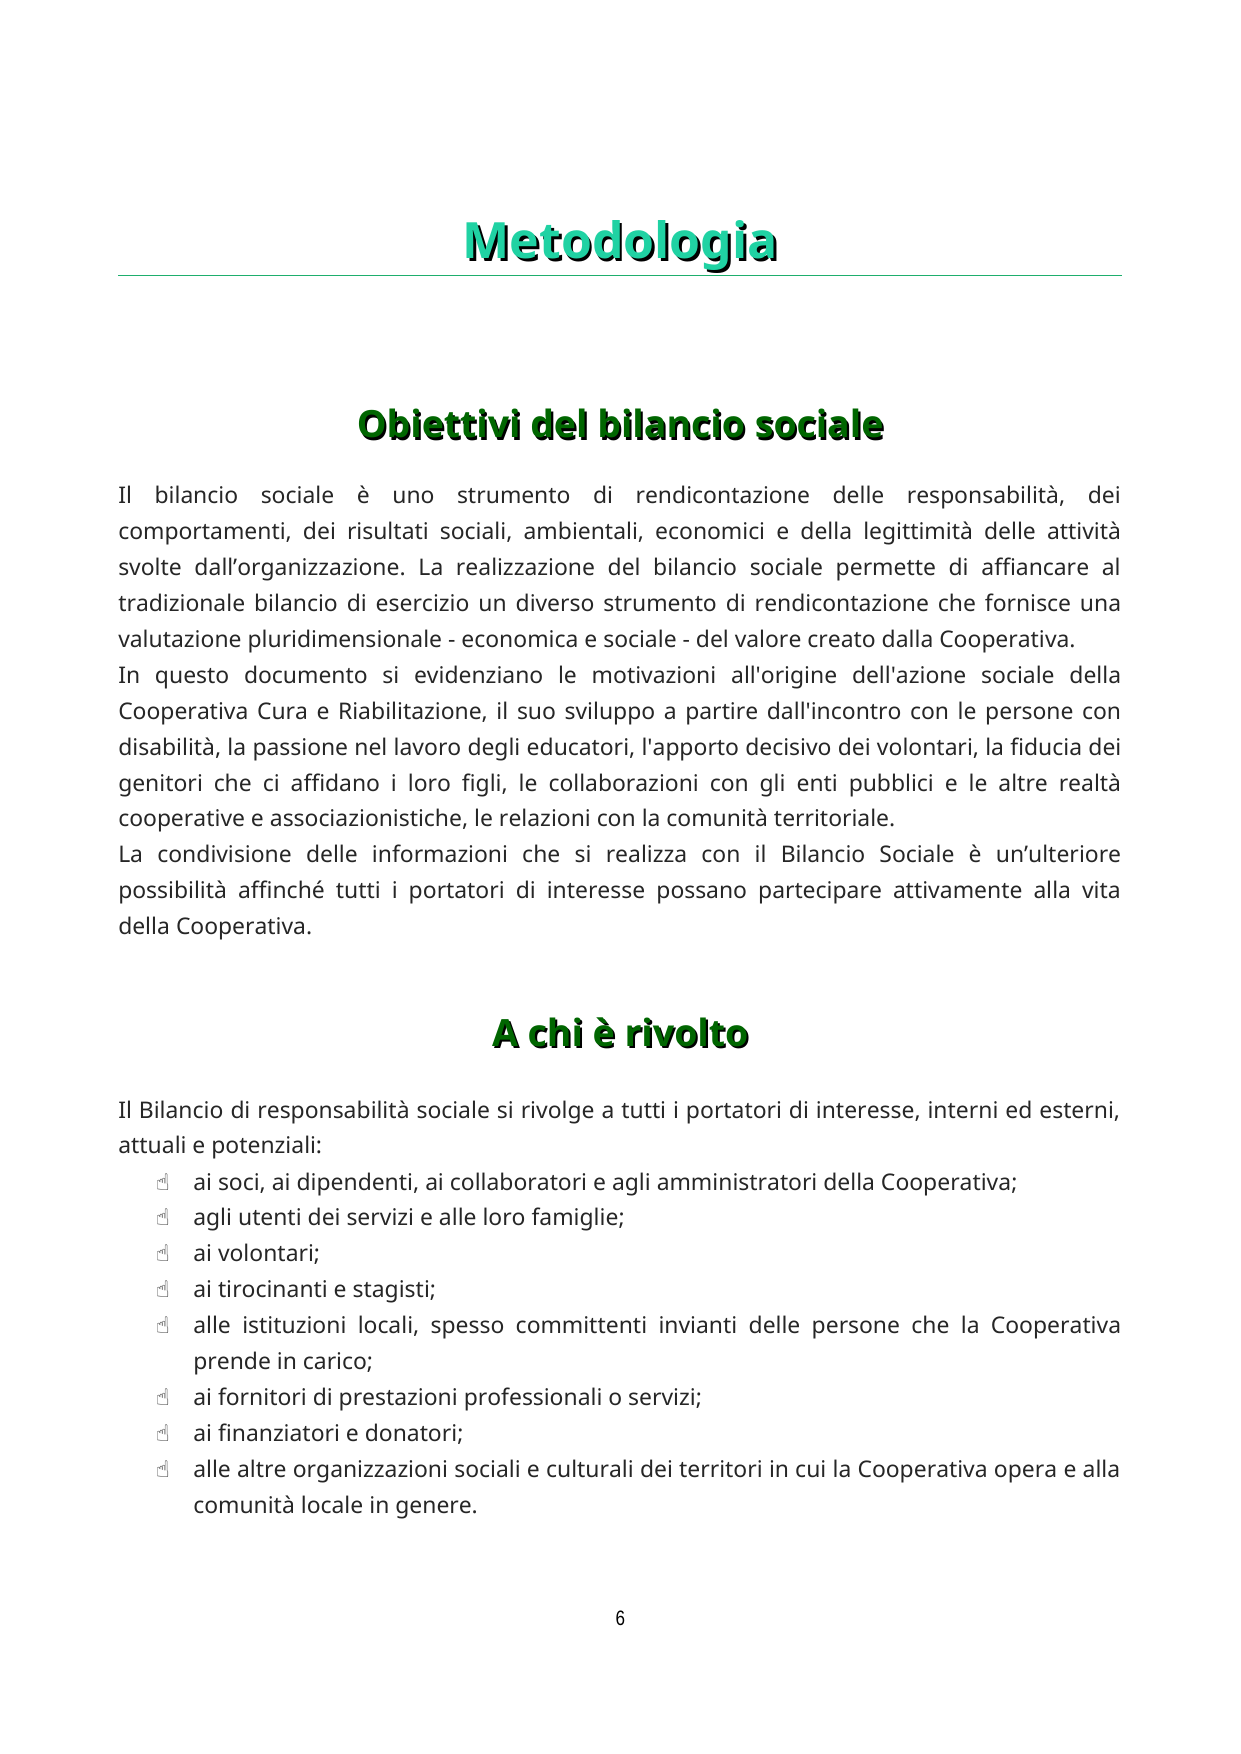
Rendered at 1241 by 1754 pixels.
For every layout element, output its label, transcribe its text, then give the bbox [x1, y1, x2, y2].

subtitle Metodologia [118, 205, 1122, 275]
text La condivisione delle informazioni che si realizza con il Bilancio Sociale è un’ulteriore possibilità affinché tutti i portatori di interesse possano partecipare attivamente alla vita della Cooperativa. [118, 838, 1122, 941]
list ai volontari; [156, 1237, 1122, 1268]
list ai fornitori di prestazioni professionali o servizi; [156, 1381, 1122, 1412]
list alle altre organizzazioni sociali e culturali dei territori in cui la Cooperativa opera e alla comunità locale in genere. [156, 1453, 1122, 1520]
text Il Bilancio di responsabilità sociale si rivolge a tutti i portatori di interesse, interni ed esterni, attuali e potenziali: [118, 1093, 1122, 1161]
text In questo documento si evidenziano le motivazioni all'origine dell'azione sociale della Cooperativa Cura e Riabilitazione, il suo sviluppo a partire dall'incontro con le persone con disabilità, la passione nel lavoro degli educatori, l'apporto decisivo dei volontari, la fiducia dei genitori che ci affidano i loro figli, le collaborazioni con gli enti pubblici e le altre realtà cooperative e associazionistiche, le relazioni con la comunità territoriale. [118, 659, 1122, 834]
text Il bilancio sociale è uno strumento di rendicontazione delle responsabilità, dei comportamenti, dei risultati sociali, ambientali, economici e della legittimità delle attività svolte dall’organizzazione. La realizzazione del bilancio sociale permette di affiancare al tradizionale bilancio di esercizio un diverso strumento di rendicontazione che fornisce una valutazione pluridimensionale - economica e sociale - del valore creato dalla Cooperativa. [118, 479, 1122, 654]
subtitle A chi è rivolto [118, 1007, 1122, 1058]
list ai tirocinanti e stagisti; [156, 1273, 1122, 1304]
list ai soci, ai dipendenti, ai collaboratori e agli amministratori della Cooperativa; [156, 1165, 1122, 1197]
list agli utenti dei servizi e alle loro famiglie; [156, 1201, 1122, 1233]
subtitle Obiettivi del bilancio sociale [118, 398, 1122, 449]
list ai finanziatori e donatori; [156, 1417, 1122, 1448]
list alle istituzioni locali, spesso committenti invianti delle persone che la Cooperativa prende in carico; [156, 1309, 1122, 1376]
